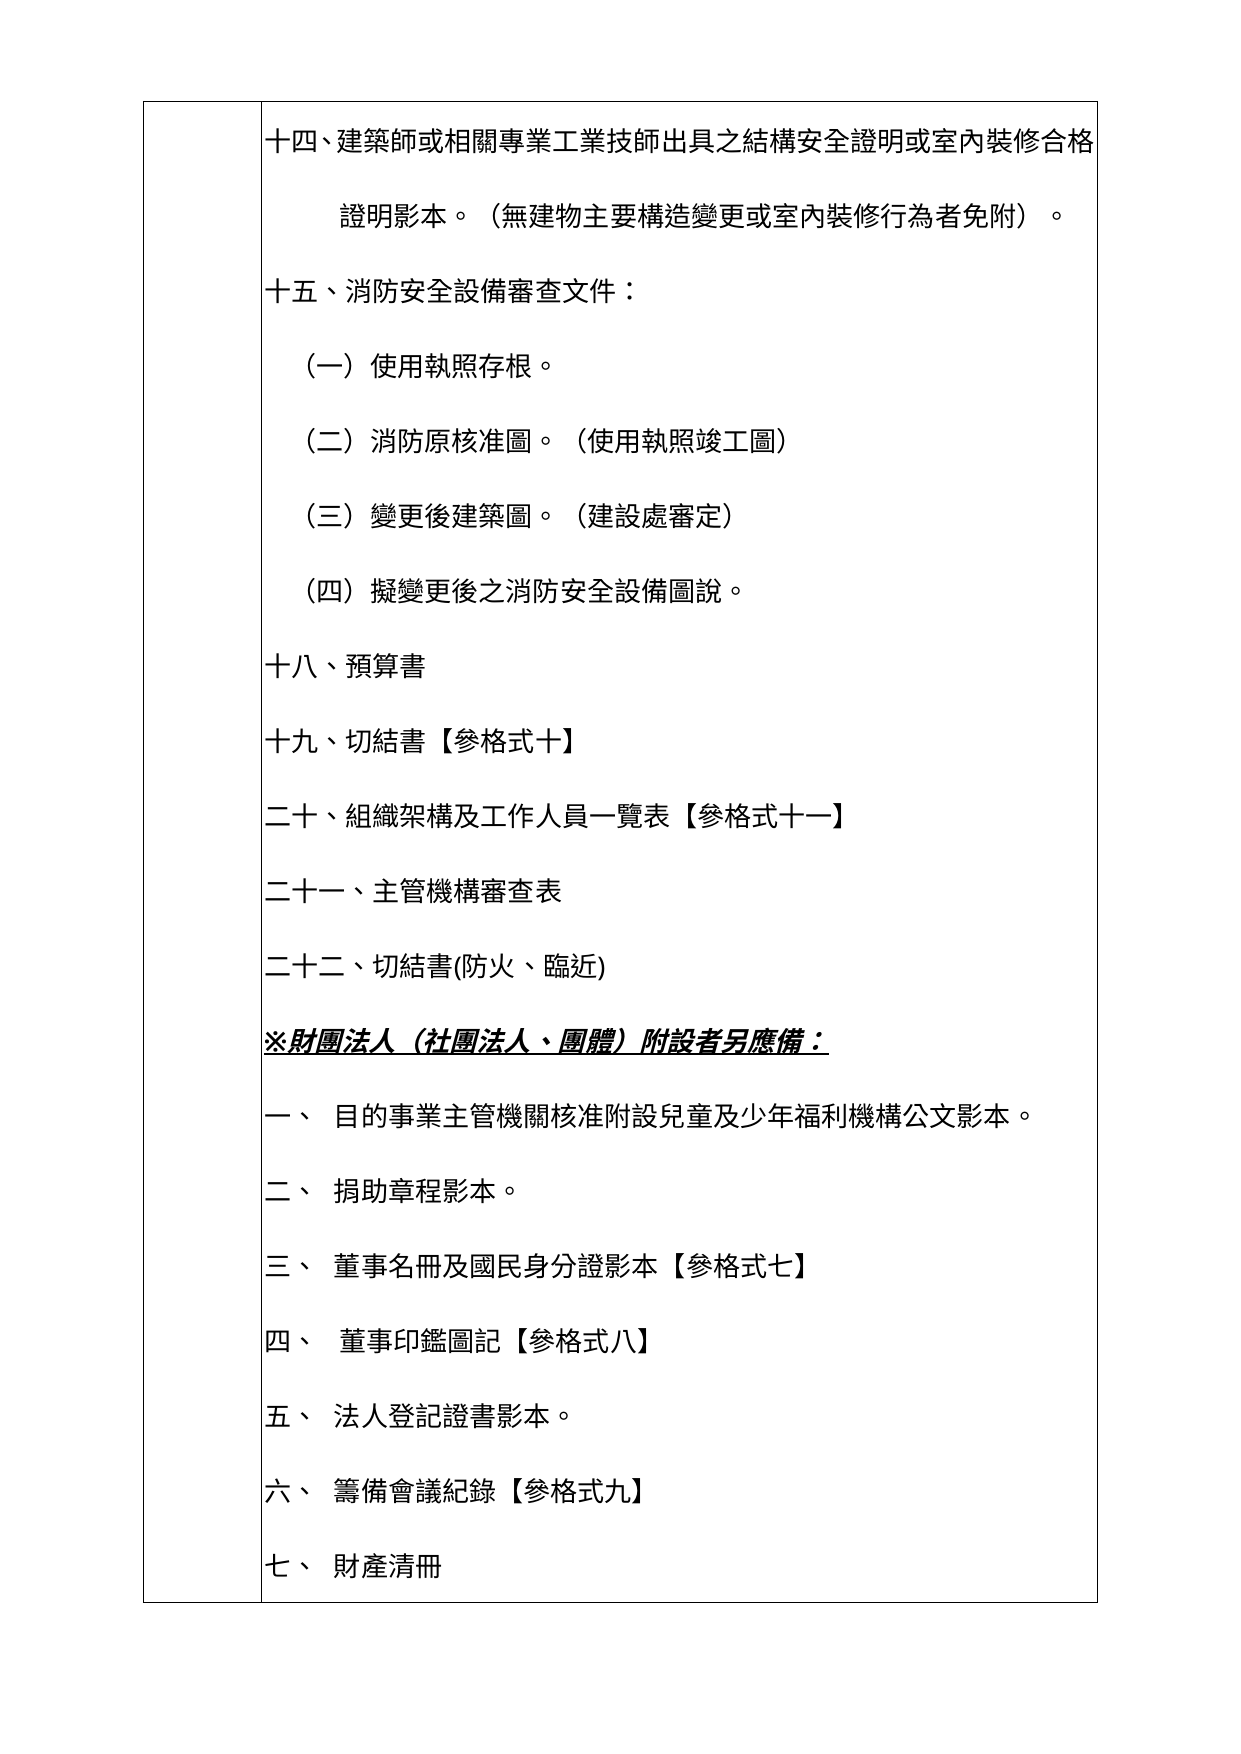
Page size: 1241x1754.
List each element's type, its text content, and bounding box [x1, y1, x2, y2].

table_header [144, 102, 261, 1602]
table_header 申請書【參格式一】 設立目的及事業計畫書。【範本參格式二】 機構捐助章程。【內容請參格式三：範本參格式三之一】 機構財產清冊及相關證明文件。【參格式四】 機構創辦人簡歷表及身分證正反面影本。【參格式五】 五年以上經法院公證之房屋租賃契約或土地租(借、使)用同意書（如房屋及土地係屬申請人所有，則免附） 收退費基準及服務規定。 履行營運擔保能力證明【參彰化縣兒童及少年福利機構公共意外責任險保險金額暨履行營運擔保能力認定基準】。 投保公共意外責任保險之保險單影本【參彰化縣兒童及少年福利機構公共意外責任險保險金額暨履行營運擔保能力認定基準】。 房屋、土地相關資料【參格式六】。 房舍位置圖、平面圖（需註明各空間使用用途及面積）。 十二、建築物基本文件：建築物使用執照影本及竣工圖（原核准位置圖、平面圖）、土地使用分區證明。 十三、使用權利證明文件： （一）建築物登記簿謄本 （二）建物改良測量成果圖 （三）門牌整（增、改）編證明（無更動者免附） 十四、建築師或相關專業工業技師出具之結構安全證明或室內裝修合格證明影本。（無建物主要構造變更或室內裝修行為者免附）。 十五、消防安全設備審查文件： （一）使用執照存根。 （二）消防原核准圖。（使用執照竣工圖） （三）變更後建築圖。（建設處審定） （四）擬變更後之消防安全設備圖說。 十八、預算書 十九、切結書【參格式十】 二十、組織架構及工作人員一覽表【參格式十一】 二十一、主管機構審查表 二十二、切結書(防火、臨近) ※財團法人（社團法人、團體）附設者另應備： 目的事業主管機關核准附設兒童及少年福利機構公文影本。 捐助章程影本。 董事名冊及國民身分證影本【參格式七】 董事印鑑圖記【參格式八】 法人登記證書影本。 籌備會議紀錄【參格式九】 財產清冊 [262, 102, 1097, 1602]
